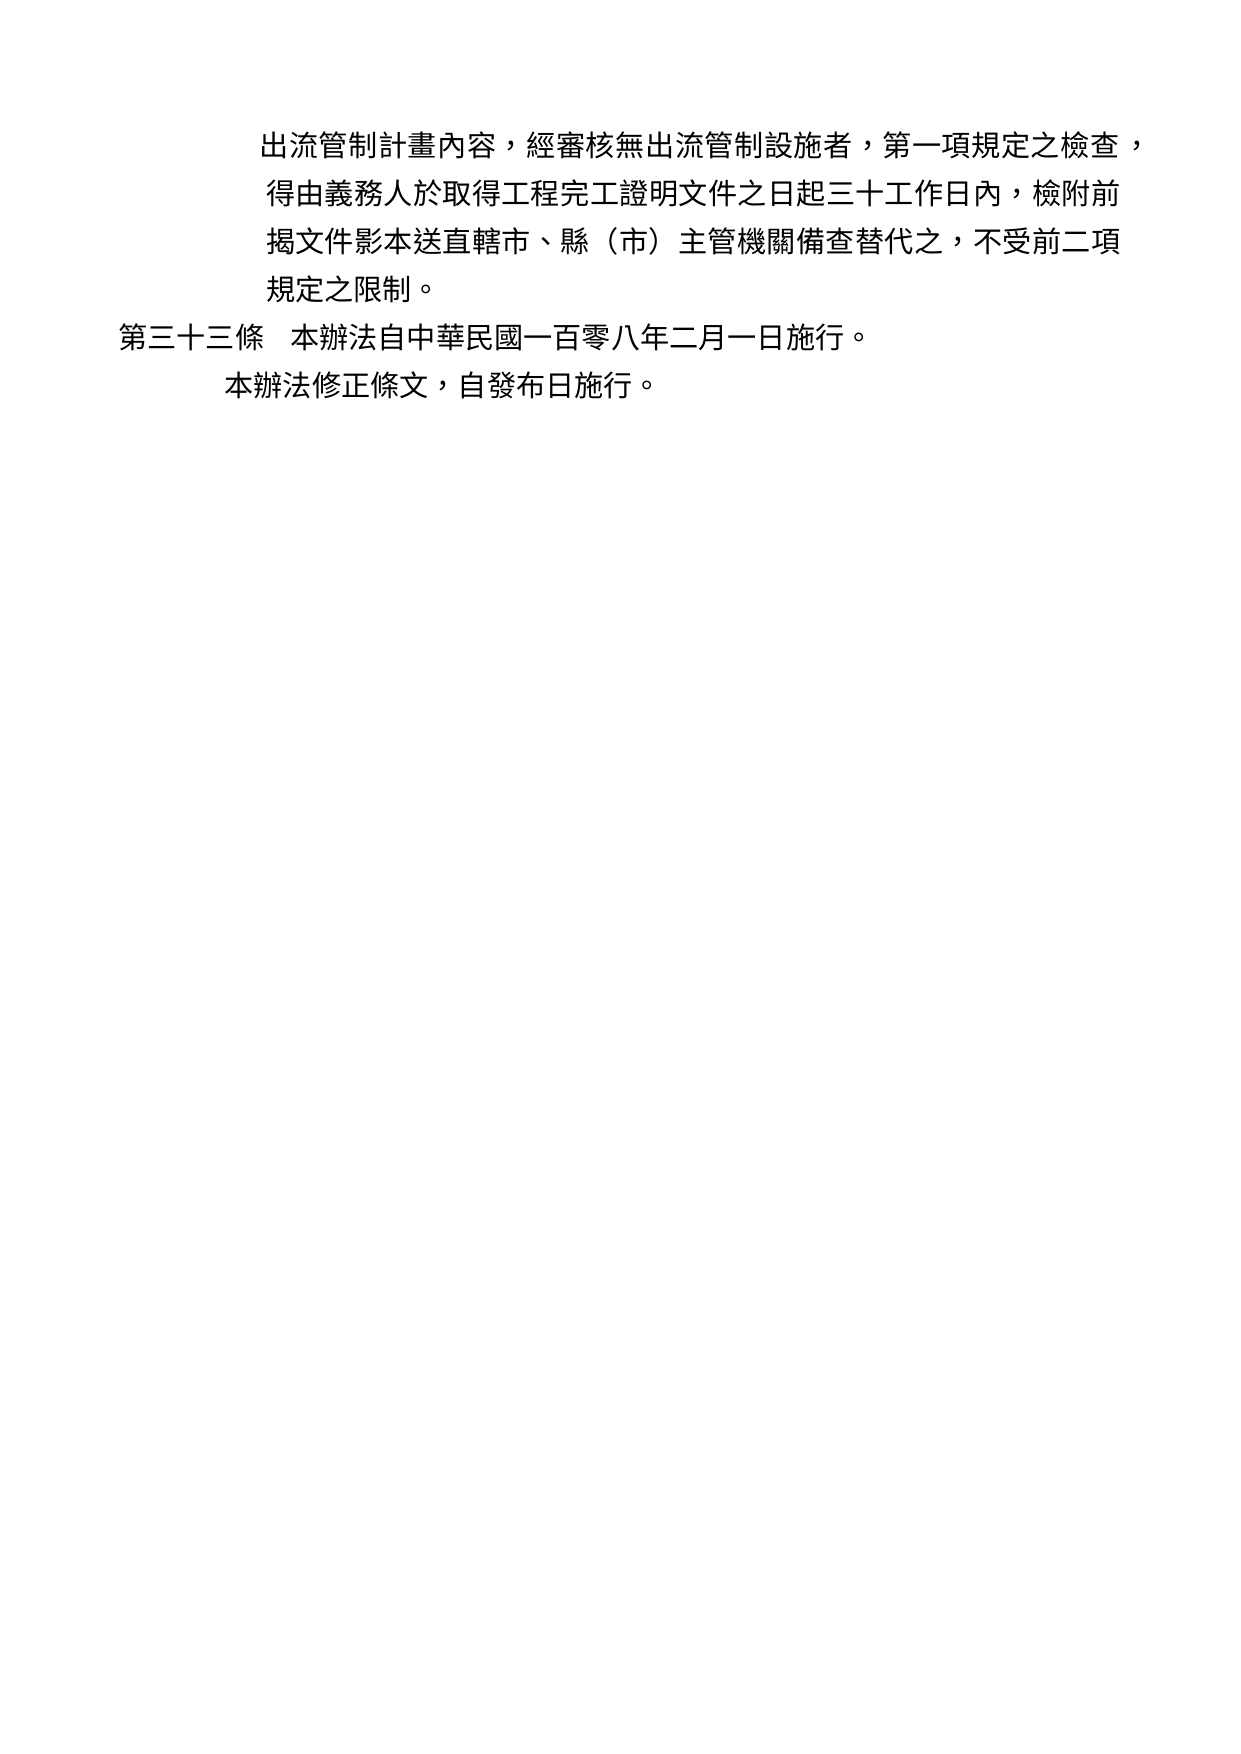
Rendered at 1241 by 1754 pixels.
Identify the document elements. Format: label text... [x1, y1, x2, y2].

text 出流管制計畫內容，經審核無出流管制設施者，第一項規定之檢查，得由義務人於取得工程完工證明文件之日起三十工作日內，檢附前揭文件影本送直轄市、縣（市）主管機關備查替代之，不受前二項規定之限制。 [177, 118, 1122, 310]
text 本辦法修正條文，自發布日施行。 [118, 358, 1122, 406]
text 第三十三條 本辦法自中華民國一百零八年二月一日施行。 [118, 310, 1122, 358]
